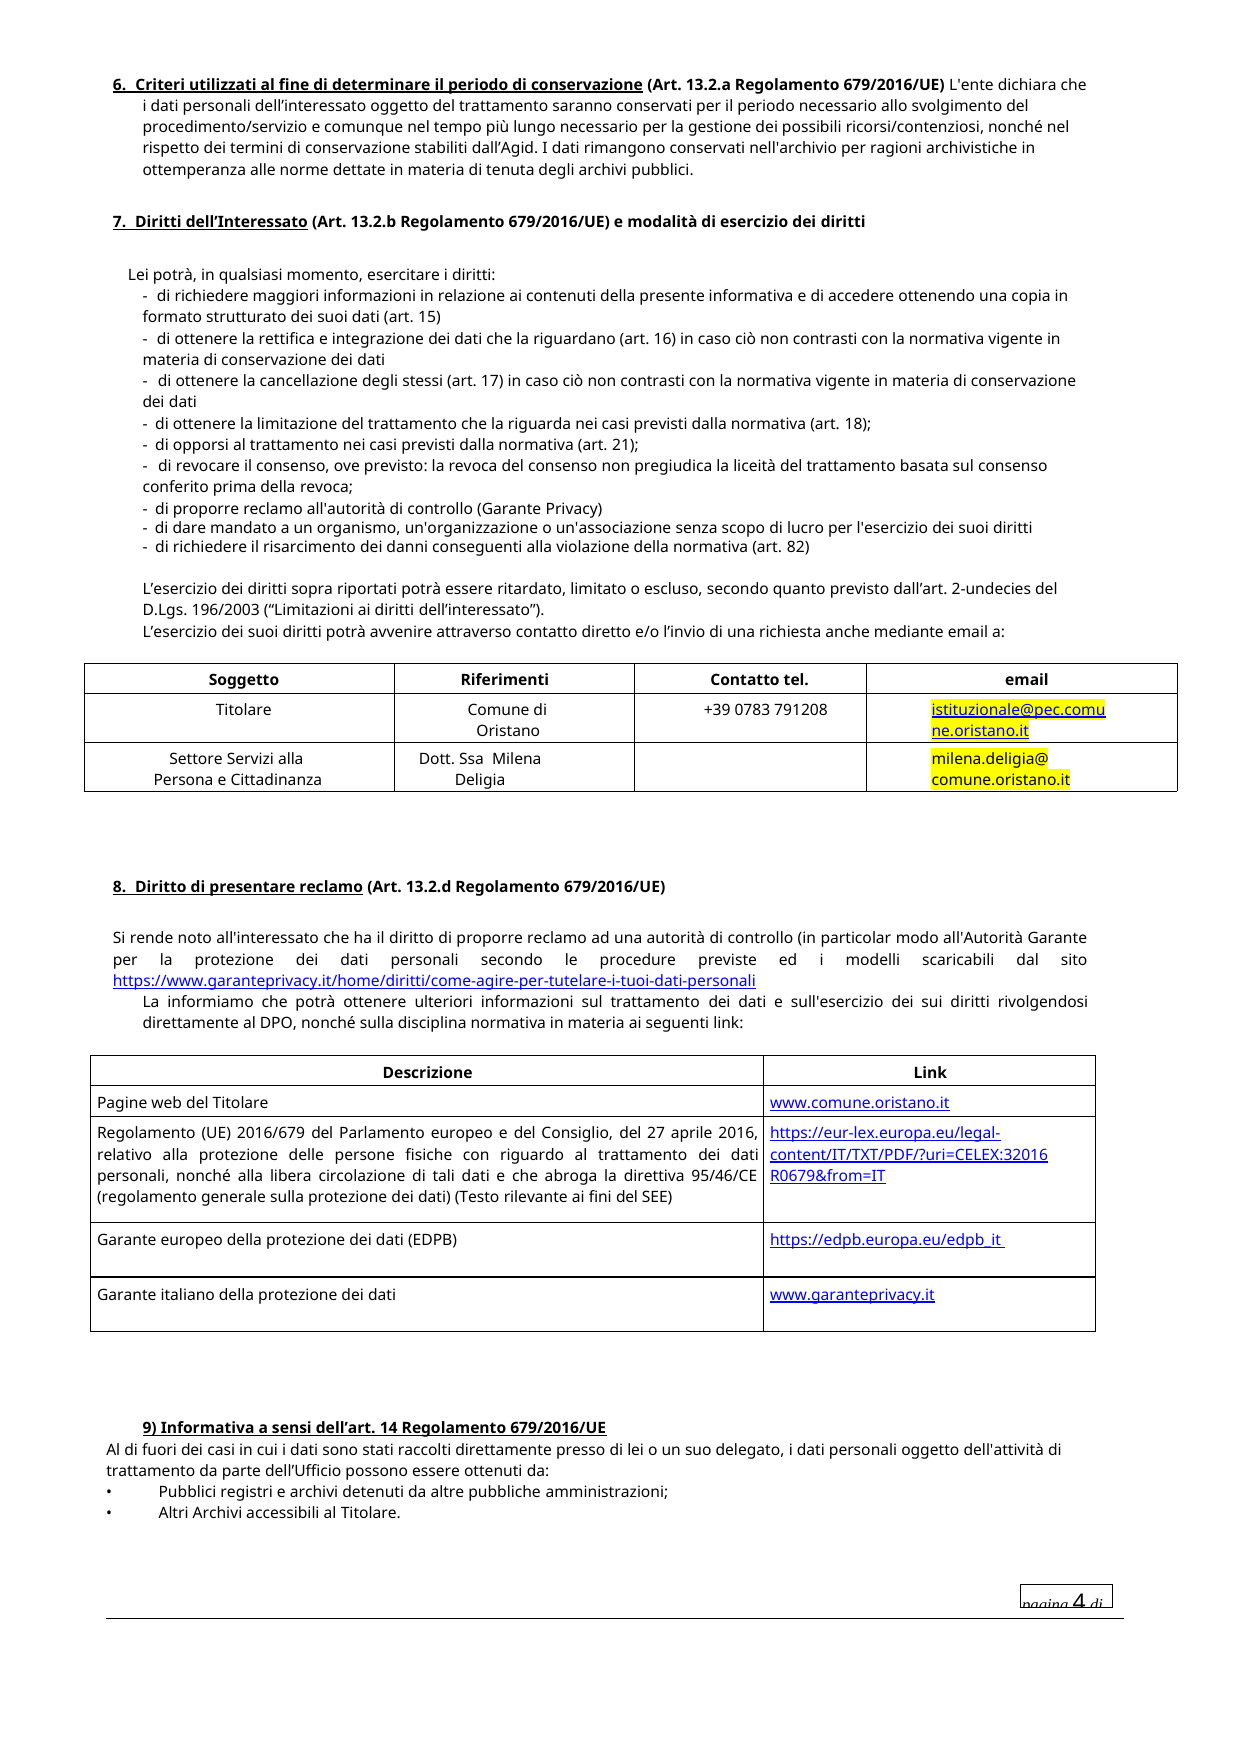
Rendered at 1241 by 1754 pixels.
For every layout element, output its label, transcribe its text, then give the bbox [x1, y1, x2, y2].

text L’esercizio dei suoi diritti potrà avvenire attraverso contatto diretto e/o l’invio di una richiesta anche mediante email a: [142, 620, 1188, 642]
list di dare mandato a un organismo, un'organizzazione o un'associazione senza scopo di lucro per l'esercizio dei suoi diritti [142, 519, 1188, 538]
table_cell [635, 743, 866, 791]
table_cell Titolare [85, 694, 394, 742]
list Altri Archivi accessibili al Titolare. [106, 1502, 1188, 1523]
table_cell Comune di Oristano [395, 694, 634, 742]
table_cell istituzionale@pec.comu ne.oristano.it [867, 694, 1177, 742]
list di richiedere il risarcimento dei danni conseguenti alla violazione della normativa (art. 82) [142, 538, 1188, 556]
list di richiedere maggiori informazioni in relazione ai contenuti della presente informativa e di accedere ottenendo una copia in formato strutturato dei suoi dati (art. 15) [142, 285, 1088, 327]
table_header Soggetto [85, 664, 394, 693]
text Al di fuori dei casi in cui i dati sono stati raccolti direttamente presso di lei o un suo delegato, i dati personali oggetto dell'attività di trattamento da parte dell’Ufficio possono essere ottenuti da: [106, 1438, 1109, 1481]
list di opporsi al trattamento nei casi previsti dalla normativa (art. 21); [142, 434, 1188, 455]
list di ottenere la rettifica e integrazione dei dati che la riguardano (art. 16) in caso ciò non contrasti con la normativa vigente in materia di conservazione dei dati [142, 327, 1088, 370]
table_cell Pagine web del Titolare [91, 1086, 763, 1116]
table_header Link [764, 1056, 1095, 1085]
table_header Riferimenti [395, 664, 634, 693]
table_header email [867, 664, 1177, 693]
list di proporre reclamo all'autorità di controllo (Garante Privacy) [142, 497, 1188, 519]
list Pubblici registri e archivi detenuti da altre pubbliche amministrazioni; [106, 1481, 1188, 1502]
subtitle 9) Informativa a sensi dell’art. 14 Regolamento 679/2016/UE [142, 1417, 1188, 1438]
table_cell milena.deligia@ comune.oristano.it [867, 743, 1177, 791]
text L’esercizio dei diritti sopra riportati potrà essere ritardato, limitato o escluso, secondo quanto previsto dall’art. 2-undecies del D.Lgs. 196/2003 (“Limitazioni ai diritti dell’interessato”). [142, 578, 1091, 620]
text La informiamo che potrà ottenere ulteriori informazioni sul trattamento dei dati e sull'esercizio dei sui diritti rivolgendosi direttamente al DPO, nonché sulla disciplina normativa in materia ai seguenti link: [142, 991, 1088, 1033]
table_cell Garante italiano della protezione dei dati [91, 1278, 763, 1331]
table_cell +39 0783 791208 [635, 694, 866, 742]
list Criteri utilizzati al fine di determinare il periodo di conservazione (Art. 13.2.a Regolamento 679/2016/UE) L'ente dichiara che i dati personali dell’interessato oggetto del trattamento saranno conservati per il periodo necessario allo svolgimento del procedimento/servizio e comunque nel tempo più lungo necessario per la gestione dei possibili ricorsi/contenziosi, nonché nel rispetto dei termini di conservazione stabiliti dall’Agid. I dati rimangono conservati nell'archivio per ragioni archivistiche in ottemperanza alle norme dettate in materia di tenuta degli archivi pubblici. [113, 73, 1088, 180]
list di revocare il consenso, ove previsto: la revoca del consenso non pregiudica la liceità del trattamento basata sul consenso conferito prima della revoca; [142, 455, 1087, 497]
subtitle Diritti dell’Interessato (Art. 13.2.b Regolamento 679/2016/UE) e modalità di esercizio dei diritti [113, 211, 1188, 232]
table_cell www.comune.oristano.it [764, 1086, 1095, 1116]
list di ottenere la cancellazione degli stessi (art. 17) in caso ciò non contrasti con la normativa vigente in materia di conservazione dei dati [142, 370, 1088, 412]
table_cell Regolamento (UE) 2016/679 del Parlamento europeo e del Consiglio, del 27 aprile 2016, relativo alla protezione delle persone fisiche con riguardo al trattamento dei dati personali, nonché alla libera circolazione di tali dati e che abroga la direttiva 95/46/CE (regolamento generale sulla protezione dei dati) (Testo rilevante ai fini del SEE) [91, 1117, 763, 1222]
table_cell www.garanteprivacy.it [764, 1278, 1095, 1331]
table_header Contatto tel. [635, 664, 866, 693]
text Si rende noto all'interessato che ha il diritto di proporre reclamo ad una autorità di controllo (in particolar modo all'Autorità Garante per la protezione dei dati personali secondo le procedure previste ed i modelli scaricabili dal sito https://www.garanteprivacy.it/home/diritti/come-agire-per-tutelare-i-tuoi-dati-personali [113, 927, 1088, 991]
table_cell Garante europeo della protezione dei dati (EDPB) [91, 1223, 763, 1276]
subtitle Diritto di presentare reclamo (Art. 13.2.d Regolamento 679/2016/UE) [113, 876, 1188, 897]
table_cell Dott. Ssa Milena Deligia [395, 743, 634, 791]
table_cell https://eur-lex.europa.eu/legal- content/IT/TXT/PDF/?uri=CELEX:32016 R0679&from=IT [764, 1117, 1095, 1222]
table_cell https://edpb.europa.eu/edpb_it [764, 1223, 1095, 1276]
text Lei potrà, in qualsiasi momento, esercitare i diritti: [128, 264, 1188, 285]
table_cell Settore Servizi alla Persona e Cittadinanza [85, 743, 394, 791]
list di ottenere la limitazione del trattamento che la riguarda nei casi previsti dalla normativa (art. 18); [142, 412, 1188, 434]
table_header Descrizione [91, 1056, 763, 1085]
